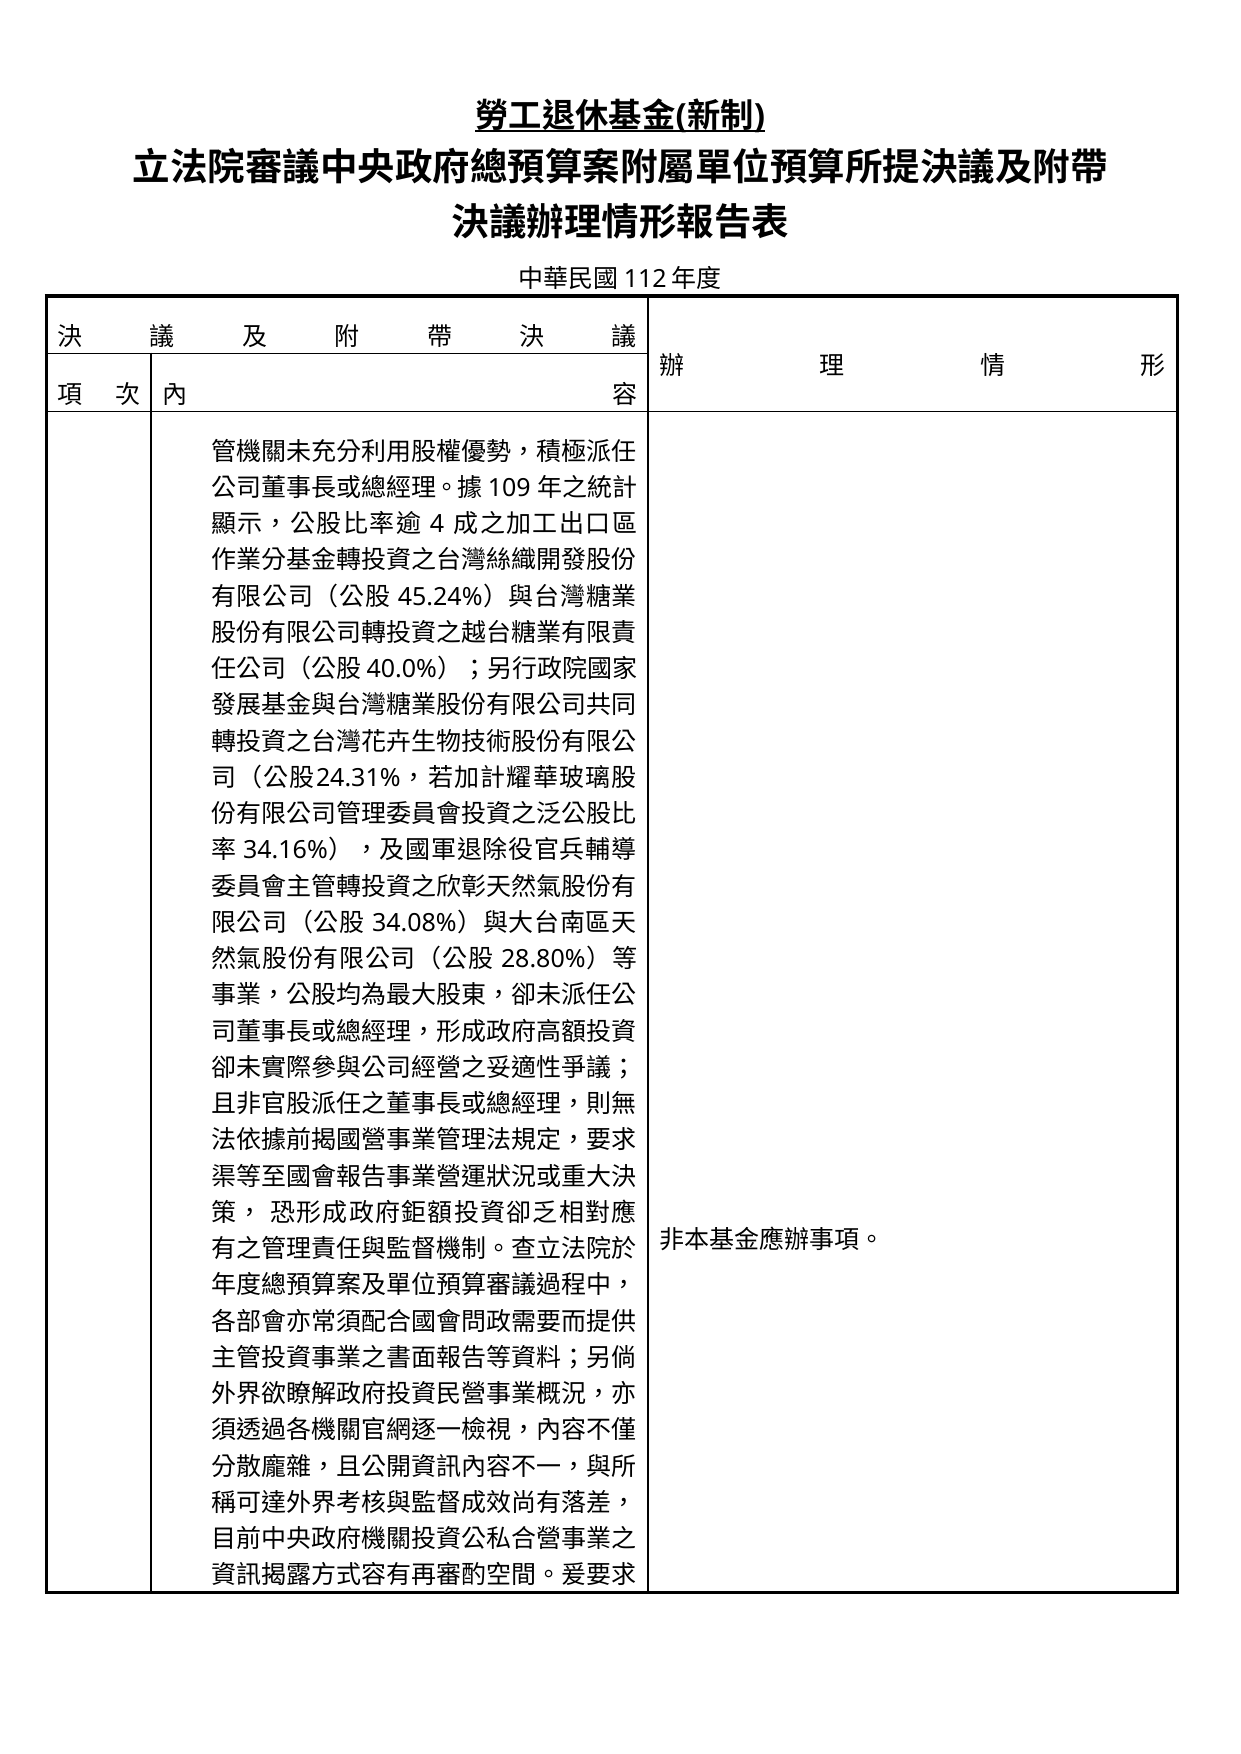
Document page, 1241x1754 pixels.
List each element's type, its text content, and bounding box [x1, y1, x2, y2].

table_cell [48, 412, 150, 1591]
table_header 辦理情形 [649, 298, 1176, 411]
table_cell 內容 [152, 354, 647, 411]
table_header 決議及附帶決議 [48, 298, 647, 352]
table_cell 項次 [48, 354, 150, 411]
table_cell 管機關未充分利用股權優勢，積極派任公司董事長或總經理。據 109 年之統計顯示，公股比率逾 4 成之加工出口區作業分基金轉投資之台灣絲織開發股份有限公司（公股 45.24%）與台灣糖業股份有限公司轉投資之越台糖業有限責任公司（公股 40.0%）；另行政院國家發展基金與台灣糖業股份有限公司共同轉投資之台灣花卉生物技術股份有限公司（公股24.31%，若加計耀華玻璃股份有限公司管理委員會投資之泛公股比率 34.16%），及國軍退除役官兵輔導委員會主管轉投資之欣彰天然氣股份有限公司（公股 34.08%）與大台南區天然氣股份有限公司（公股 28.80%）等事業，公股均為最大股東，卻未派任公司董事長或總經理，形成政府高額投資卻未實際參與公司經營之妥適性爭議；且非官股派任之董事長或總經理，則無法依據前揭國營事業管理法規定，要求渠等至國會報告事業營運狀況或重大決策， 恐形成政府鉅額投資卻乏相對應有之管理責任與監督機制。查立法院於年度總預算案及單位預算審議過程中，各部會亦常須配合國會問政需要而提供主管投資事業之書面報告等資料；另倘外界欲瞭解政府投資民營事業概況，亦須透過各機關官網逐一檢視，內容不僅分散龐雜，且公開資訊內容不一，與所稱可達外界考核與監督成效尚有落差，目前中央政府機關投資公私合營事業之資訊揭露方式容有再審酌空間。爰要求 [152, 412, 647, 1591]
table_cell 非本基金應辦事項。 [649, 412, 1176, 1591]
